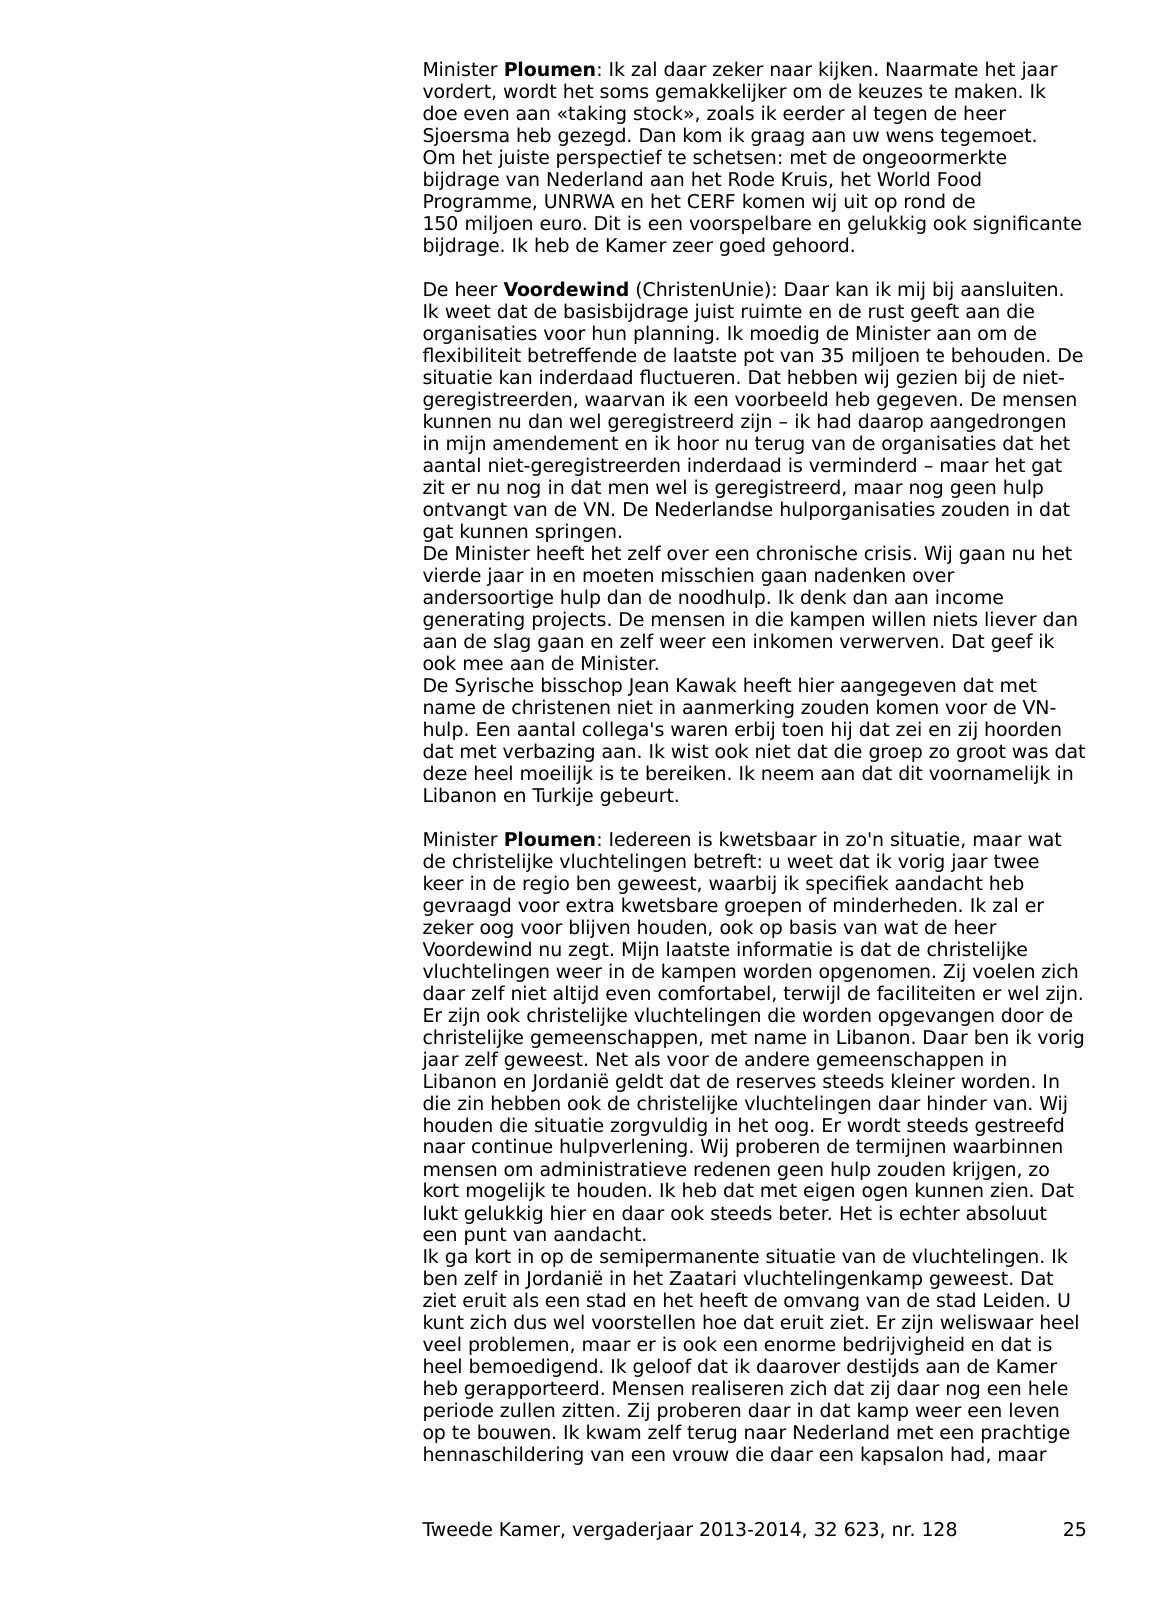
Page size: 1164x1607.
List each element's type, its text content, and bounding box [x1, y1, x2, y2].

text Minister Ploumen: Ik zal daar zeker naar kijken. Naarmate het jaar vordert, wordt het soms gemakkelijker om de keuzes te maken. Ik doe even aan «taking stock», zoals ik eerder al tegen de heer Sjoersma heb gezegd. Dan kom ik graag aan uw wens tegemoet. [422, 59, 1087, 147]
text De Syrische bisschop Jean Kawak heeft hier aangegeven dat met name de christenen niet in aanmerking zouden komen voor de VN-hulp. Een aantal collega's waren erbij toen hij dat zei en zij hoorden dat met verbazing aan. Ik wist ook niet dat die groep zo groot was dat deze heel moeilijk is te bereiken. Ik neem aan dat dit voornamelijk in Libanon en Turkije gebeurt. [422, 675, 1087, 807]
text De heer Voordewind (ChristenUnie): Daar kan ik mij bij aansluiten. Ik weet dat de basisbijdrage juist ruimte en de rust geeft aan die organisaties voor hun planning. Ik moedig de Minister aan om de flexibiliteit betreffende de laatste pot van 35 miljoen te behouden. De situatie kan inderdaad fluctueren. Dat hebben wij gezien bij de niet-geregistreerden, waarvan ik een voorbeeld heb gegeven. De mensen kunnen nu dan wel geregistreerd zijn – ik had daarop aangedrongen in mijn amendement en ik hoor nu terug van de organisaties dat het aantal niet-geregistreerden inderdaad is verminderd – maar het gat zit er nu nog in dat men wel is geregistreerd, maar nog geen hulp ontvangt van de VN. De Nederlandse hulporganisaties zouden in dat gat kunnen springen. [422, 279, 1087, 543]
text Ik ga kort in op de semipermanente situatie van de vluchtelingen. Ik ben zelf in Jordanië in het Zaatari vluchtelingenkamp geweest. Dat ziet eruit als een stad en het heeft de omvang van de stad Leiden. U kunt zich dus wel voorstellen hoe dat eruit ziet. Er zijn weliswaar heel veel problemen, maar er is ook een enorme bedrijvigheid en dat is heel bemoedigend. Ik geloof dat ik daarover destijds aan de Kamer heb gerapporteerd. Mensen realiseren zich dat zij daar nog een hele periode zullen zitten. Zij proberen daar in dat kamp weer een leven op te bouwen. Ik kwam zelf terug naar Nederland met een prachtige hennaschildering van een vrouw die daar een kapsalon had, maar [422, 1246, 1087, 1466]
text De Minister heeft het zelf over een chronische crisis. Wij gaan nu het vierde jaar in en moeten misschien gaan nadenken over andersoortige hulp dan de noodhulp. Ik denk dan aan income generating projects. De mensen in die kampen willen niets liever dan aan de slag gaan en zelf weer een inkomen verwerven. Dat geef ik ook mee aan de Minister. [422, 543, 1087, 675]
text Minister Ploumen: Iedereen is kwetsbaar in zo'n situatie, maar wat de christelijke vluchtelingen betreft: u weet dat ik vorig jaar twee keer in de regio ben geweest, waarbij ik specifiek aandacht heb gevraagd voor extra kwetsbare groepen of minderheden. Ik zal er zeker oog voor blijven houden, ook op basis van wat de heer Voordewind nu zegt. Mijn laatste informatie is dat de christelijke vluchtelingen weer in de kampen worden opgenomen. Zij voelen zich daar zelf niet altijd even comfortabel, terwijl de faciliteiten er wel zijn. Er zijn ook christelijke vluchtelingen die worden opgevangen door de christelijke gemeenschappen, met name in Libanon. Daar ben ik vorig jaar zelf geweest. Net als voor de andere gemeenschappen in Libanon en Jordanië geldt dat de reserves steeds kleiner worden. In die zin hebben ook de christelijke vluchtelingen daar hinder van. Wij houden die situatie zorgvuldig in het oog. Er wordt steeds gestreefd naar continue hulpverlening. Wij proberen de termijnen waarbinnen mensen om administratieve redenen geen hulp zouden krijgen, zo kort mogelijk te houden. Ik heb dat met eigen ogen kunnen zien. Dat lukt gelukkig hier en daar ook steeds beter. Het is echter absoluut een punt van aandacht. [422, 829, 1087, 1246]
text Om het juiste perspectief te schetsen: met de ongeoormerkte bijdrage van Nederland aan het Rode Kruis, het World Food Programme, UNRWA en het CERF komen wij uit op rond de 150 miljoen euro. Dit is een voorspelbare en gelukkig ook significante bijdrage. Ik heb de Kamer zeer goed gehoord. [422, 147, 1087, 257]
